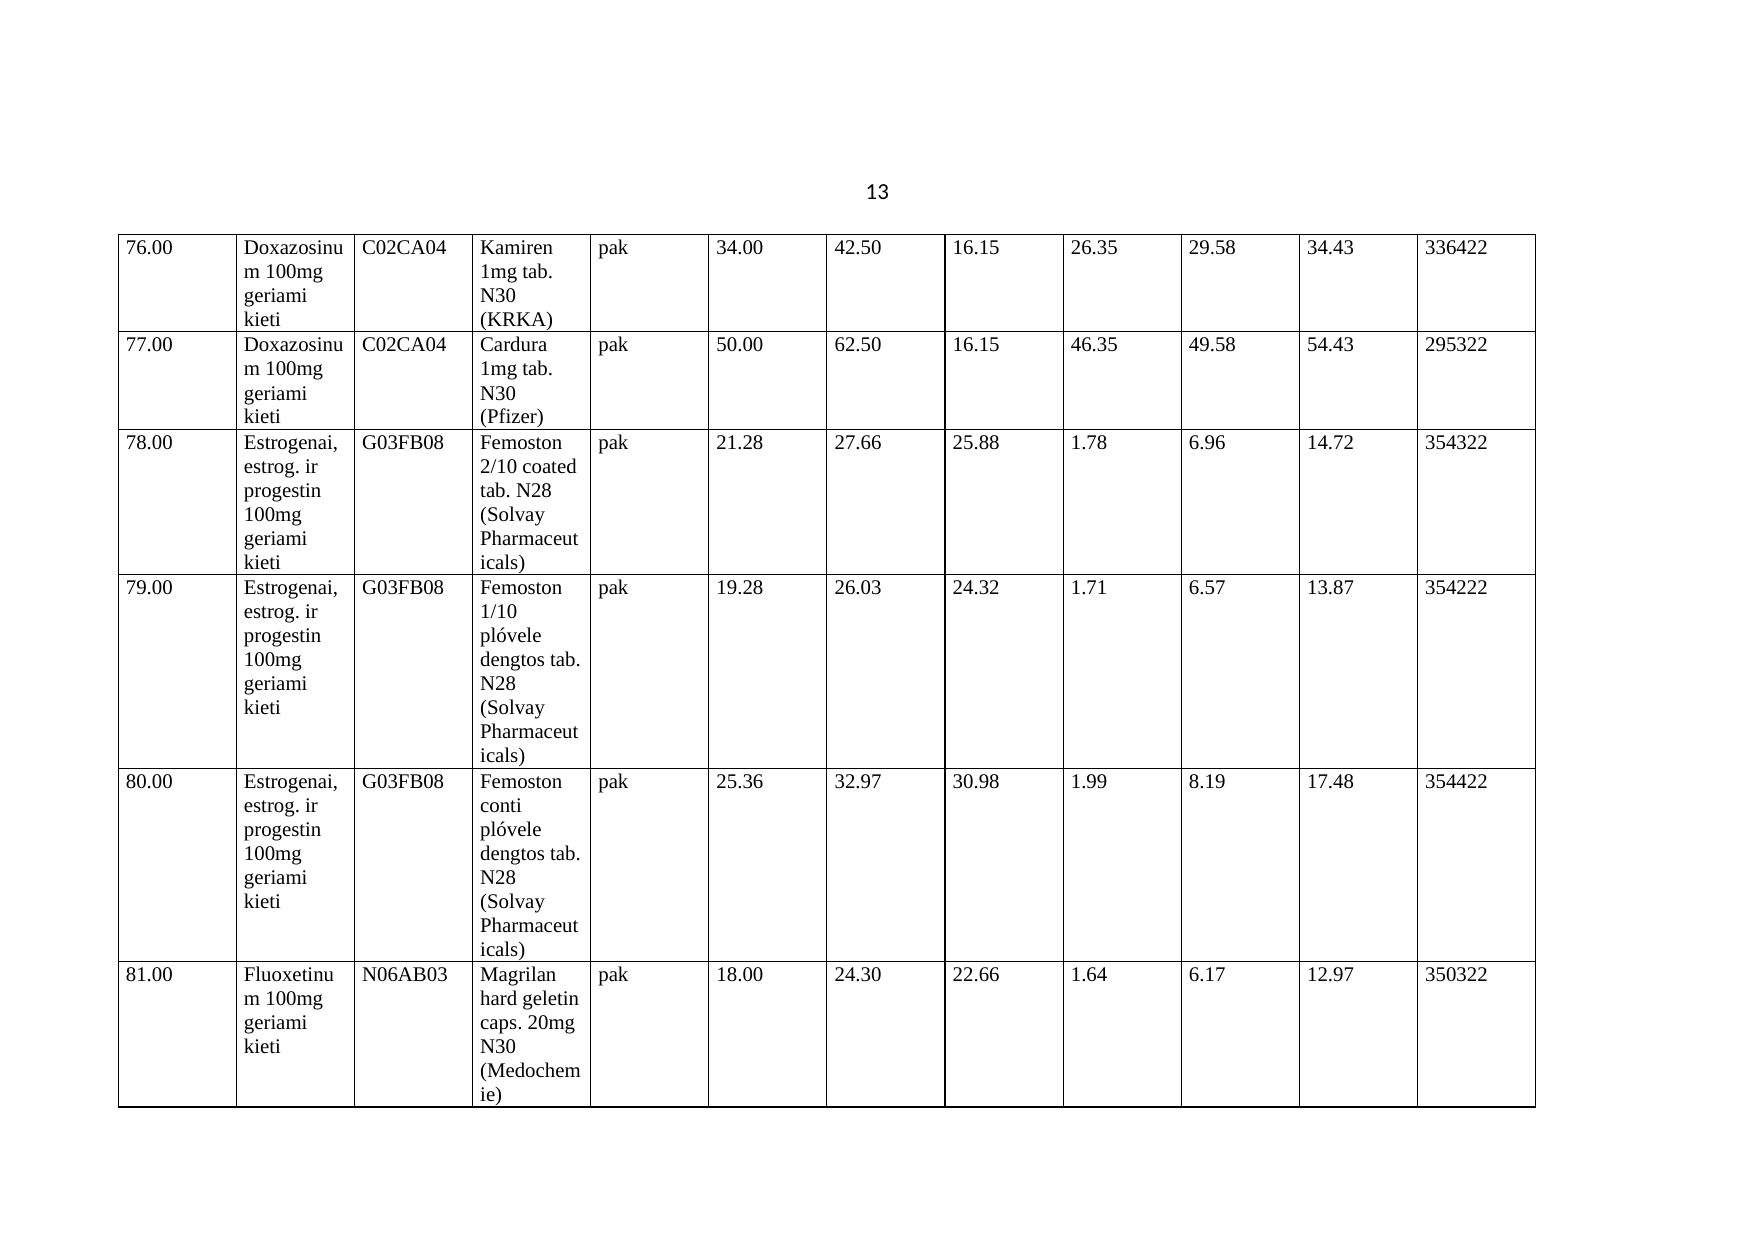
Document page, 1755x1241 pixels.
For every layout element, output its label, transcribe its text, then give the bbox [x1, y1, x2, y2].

table_cell 25.88 [946, 430, 1063, 574]
table_cell 62.50 [827, 332, 944, 428]
table_cell 22.66 [946, 962, 1063, 1106]
table_cell 26.35 [1064, 235, 1181, 331]
table_cell 16.15 [946, 332, 1063, 428]
table_cell 50.00 [709, 332, 826, 428]
table_cell G03FB08 [355, 430, 472, 574]
table_cell pak [591, 962, 708, 1106]
table_cell 26.03 [827, 575, 944, 767]
table_cell 46.35 [1064, 332, 1181, 428]
table_cell Estrogenai, estrog. ir progestin 100mg geriami kieti [237, 575, 354, 767]
table_cell 14.72 [1300, 430, 1417, 574]
table_cell 79.00 [119, 575, 236, 767]
table_cell G03FB08 [355, 769, 472, 961]
table_cell 19.28 [709, 575, 826, 767]
table_cell Estrogenai, estrog. ir progestin 100mg geriami kieti [237, 769, 354, 961]
table_cell 24.30 [827, 962, 944, 1106]
table_cell Cardura 1mg tab. N30 (Pfizer) [473, 332, 590, 428]
table_cell 17.48 [1300, 769, 1417, 961]
table_cell G03FB08 [355, 575, 472, 767]
table_cell 42.50 [827, 235, 944, 331]
table_cell 81.00 [119, 962, 236, 1106]
table_cell Magrilan hard geletin caps. 20mg N30 (Medochemie) [473, 962, 590, 1106]
table_cell C02CA04 [355, 332, 472, 428]
table_cell 1.71 [1064, 575, 1181, 767]
table_cell 30.98 [946, 769, 1063, 961]
table_cell 6.96 [1182, 430, 1299, 574]
table_cell 80.00 [119, 769, 236, 961]
table_cell 6.17 [1182, 962, 1299, 1106]
table_cell 8.19 [1182, 769, 1299, 961]
table_cell Kamiren 1mg tab. N30 (KRKA) [473, 235, 590, 331]
table_cell Doxazosinum 100mg geriami kieti [237, 332, 354, 428]
table_cell 49.58 [1182, 332, 1299, 428]
table_cell 354422 [1418, 769, 1535, 961]
table_cell 21.28 [709, 430, 826, 574]
table_cell 18.00 [709, 962, 826, 1106]
table_cell Femoston conti plóvele dengtos tab. N28 (Solvay Pharmaceuticals) [473, 769, 590, 961]
table_cell 24.32 [946, 575, 1063, 767]
table_cell 1.99 [1064, 769, 1181, 961]
table_cell Estrogenai, estrog. ir progestin 100mg geriami kieti [237, 430, 354, 574]
table_cell pak [591, 430, 708, 574]
table_cell 295322 [1418, 332, 1535, 428]
table_cell pak [591, 332, 708, 428]
table_cell 12.97 [1300, 962, 1417, 1106]
table_cell 336422 [1418, 235, 1535, 331]
table_cell 1.64 [1064, 962, 1181, 1106]
table_cell 1.78 [1064, 430, 1181, 574]
table_cell pak [591, 769, 708, 961]
table_cell 54.43 [1300, 332, 1417, 428]
table_cell 27.66 [827, 430, 944, 574]
table_cell 16.15 [946, 235, 1063, 331]
table_cell Fluoxetinum 100mg geriami kieti [237, 962, 354, 1106]
table_cell Femoston 1/10 plóvele dengtos tab. N28 (Solvay Pharmaceuticals) [473, 575, 590, 767]
table_cell N06AB03 [355, 962, 472, 1106]
table_cell 32.97 [827, 769, 944, 961]
table_cell Femoston 2/10 coated tab. N28 (Solvay Pharmaceuticals) [473, 430, 590, 574]
table_cell 354222 [1418, 575, 1535, 767]
table_cell 350322 [1418, 962, 1535, 1106]
table_cell 34.43 [1300, 235, 1417, 331]
table_cell 76.00 [119, 235, 236, 331]
table_cell pak [591, 575, 708, 767]
table_cell C02CA04 [355, 235, 472, 331]
table_cell 354322 [1418, 430, 1535, 574]
table_cell 25.36 [709, 769, 826, 961]
table_cell 13.87 [1300, 575, 1417, 767]
table_cell pak [591, 235, 708, 331]
table_cell 78.00 [119, 430, 236, 574]
table_cell Doxazosinum 100mg geriami kieti [237, 235, 354, 331]
table_cell 34.00 [709, 235, 826, 331]
table_cell 6.57 [1182, 575, 1299, 767]
table_cell 29.58 [1182, 235, 1299, 331]
table_cell 77.00 [119, 332, 236, 428]
